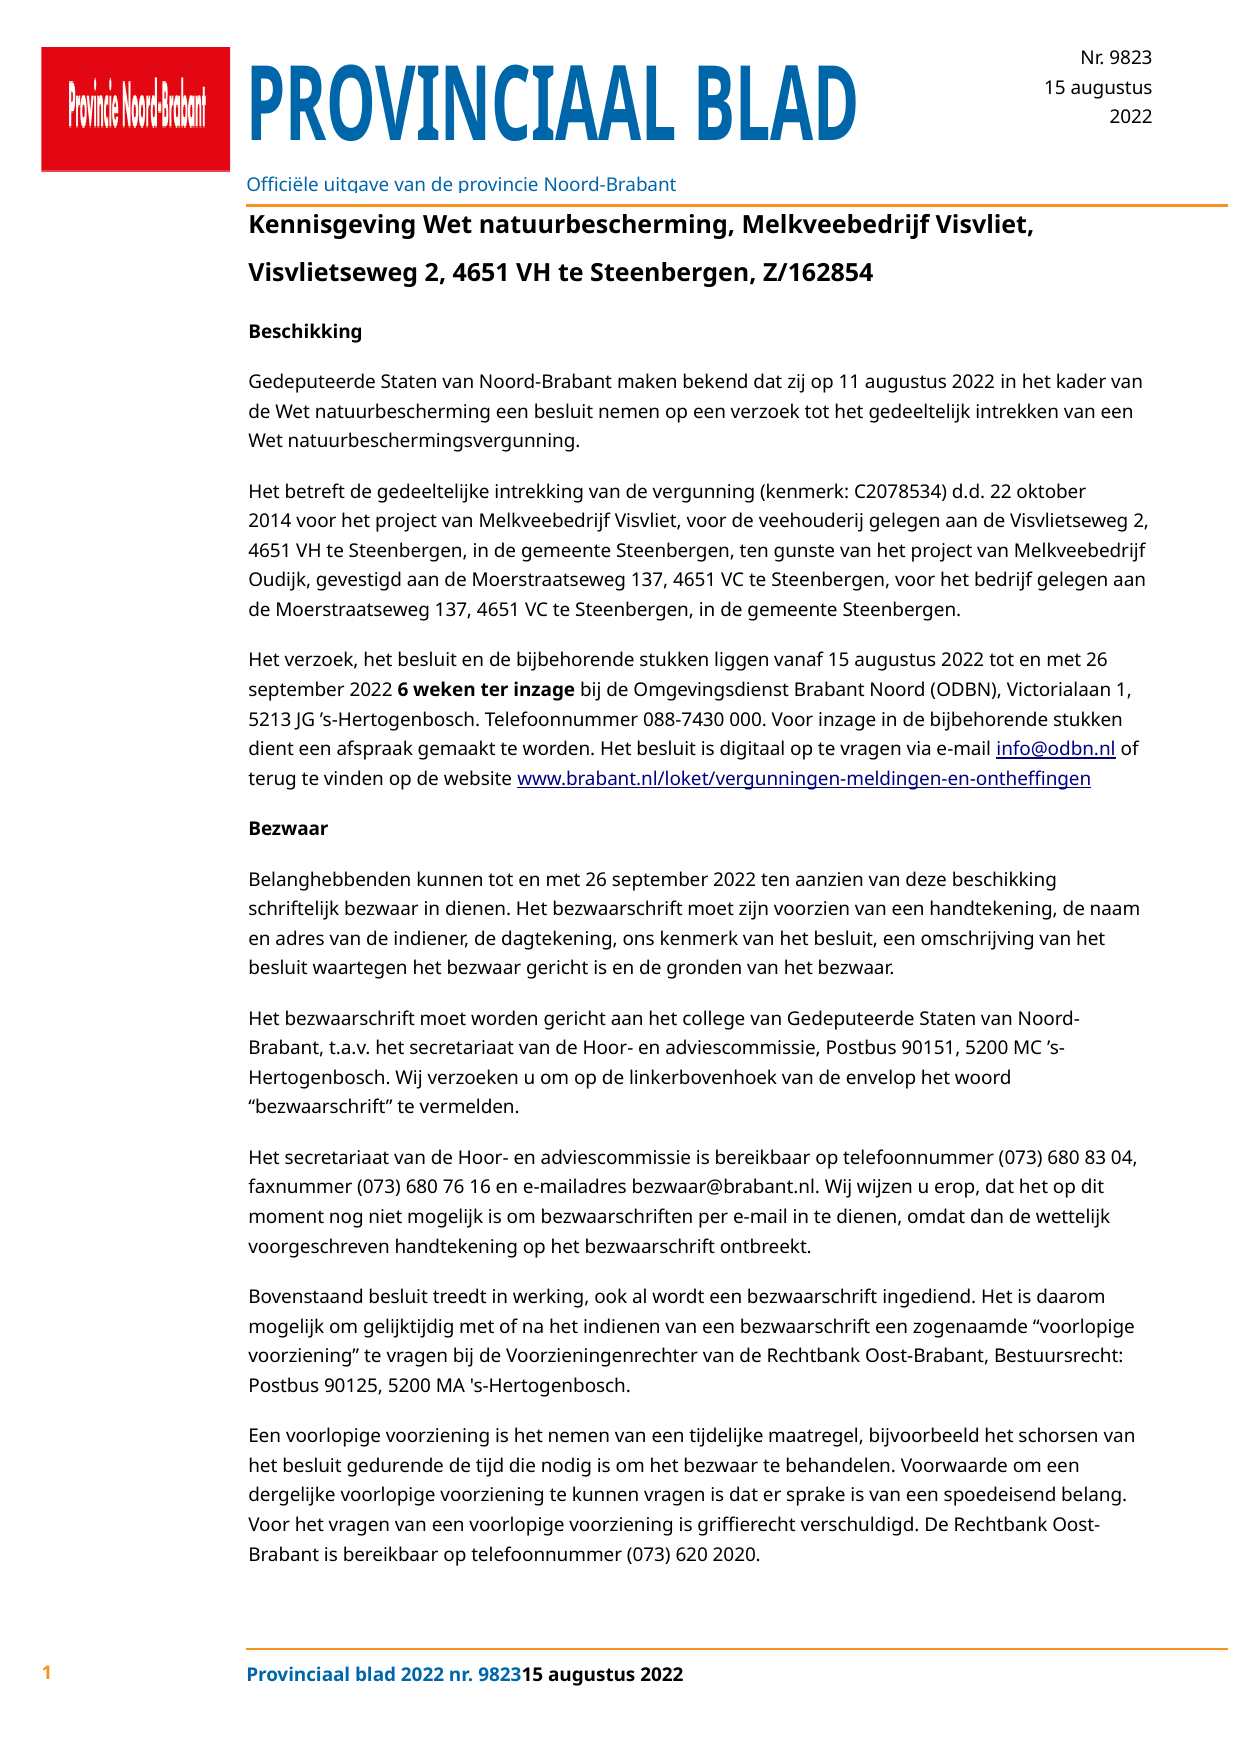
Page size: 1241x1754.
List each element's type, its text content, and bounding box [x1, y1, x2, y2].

text Een voorlopige voorziening is het nemen van een tijdelijke maatregel, bijvoorbeeld het schorsen van het besluit gedurende de tijd die nodig is om het bezwaar te behandelen. Voorwaarde om een dergelijke voorlopige voorziening te kunnen vragen is dat er sprake is van een spoedeisend belang. Voor het vragen van een voorlopige voorziening is griffierecht verschuldigd. De Rechtbank Oost-Brabant is bereikbaar op telefoonnummer (073) 620 2020. [248, 1422, 1152, 1567]
text Het verzoek, het besluit en de bijbehorende stukken liggen vanaf 15 augustus 2022 tot en met 26 september 2022 6 weken ter inzage bij de Omgevingsdienst Brabant Noord (ODBN), Victorialaan 1, 5213 JG ’s-Hertogenbosch. Telefoonnummer 088-7430 000. Voor inzage in de bijbehorende stukken dient een afspraak gemaakt te worden. Het besluit is digitaal op te vragen via e-mail info@odbn.nl of terug te vinden op de website www.brabant.nl/loket/vergunningen-meldingen-en-ontheffingen [248, 647, 1152, 791]
text Het bezwaarschrift moet worden gericht aan het college van Gedeputeerde Staten van Noord-Brabant, t.a.v. het secretariaat van de Hoor- en adviescommissie, Postbus 90151, 5200 MC ’s-Hertogenbosch. Wij verzoeken u om op de linkerbovenhoek van de envelop het woord “bezwaarschrift” te vermelden. [248, 1005, 1152, 1119]
text Gedeputeerde Staten van Noord-Brabant maken bekend dat zij op 11 augustus 2022 in het kader van de Wet natuurbescherming een besluit nemen op een verzoek tot het gedeeltelijk intrekken van een Wet natuurbeschermingsvergunning. [248, 368, 1152, 453]
text Bezwaar [248, 815, 1152, 841]
text Kennisgeving Wet natuurbescherming, Melkveebedrijf Visvliet, Visvlietseweg 2, 4651 VH te Steenbergen, Z/162854 [248, 207, 1152, 288]
text Het betreft de gedeeltelijke intrekking van de vergunning (kenmerk: C2078534) d.d. 22 oktober 2014 voor het project van Melkveebedrijf Visvliet, voor de veehouderij gelegen aan de Visvlietseweg 2, 4651 VH te Steenbergen, in de gemeente Steenbergen, ten gunste van het project van Melkveebedrijf Oudijk, gevestigd aan de Moerstraatseweg 137, 4651 VC te Steenbergen, voor het bedrijf gelegen aan de Moerstraatseweg 137, 4651 VC te Steenbergen, in de gemeente Steenbergen. [248, 478, 1152, 622]
picture [41, 47, 231, 172]
text Belanghebbenden kunnen tot en met 26 september 2022 ten aanzien van deze beschikking schriftelijk bezwaar in dienen. Het bezwaarschrift moet zijn voorzien van een handtekening, de naam en adres van de indiener, de dagtekening, ons kenmerk van het besluit, een omschrijving van het besluit waartegen het bezwaar gericht is en de gronden van het bezwaar. [248, 866, 1152, 980]
text Het secretariaat van de Hoor- en adviescommissie is bereikbaar op telefoonnummer (073) 680 83 04, faxnummer (073) 680 76 16 en e-mailadres bezwaar@brabant.nl. Wij wijzen u erop, dat het op dit moment nog niet mogelijk is om bezwaarschriften per e-mail in te dienen, omdat dan de wettelijk voorgeschreven handtekening op het bezwaarschrift ontbreekt. [248, 1144, 1152, 1259]
text Bovenstaand besluit treedt in werking, ook al wordt een bezwaarschrift ingediend. Het is daarom mogelijk om gelijktijdig met of na het indienen van een bezwaarschrift een zogenaamde “voorlopige voorziening” te vragen bij de Voorzieningenrechter van de Rechtbank Oost-Brabant, Bestuursrecht: Postbus 90125, 5200 MA 's-Hertogenbosch. [248, 1283, 1152, 1398]
text Beschikking [248, 318, 1152, 344]
